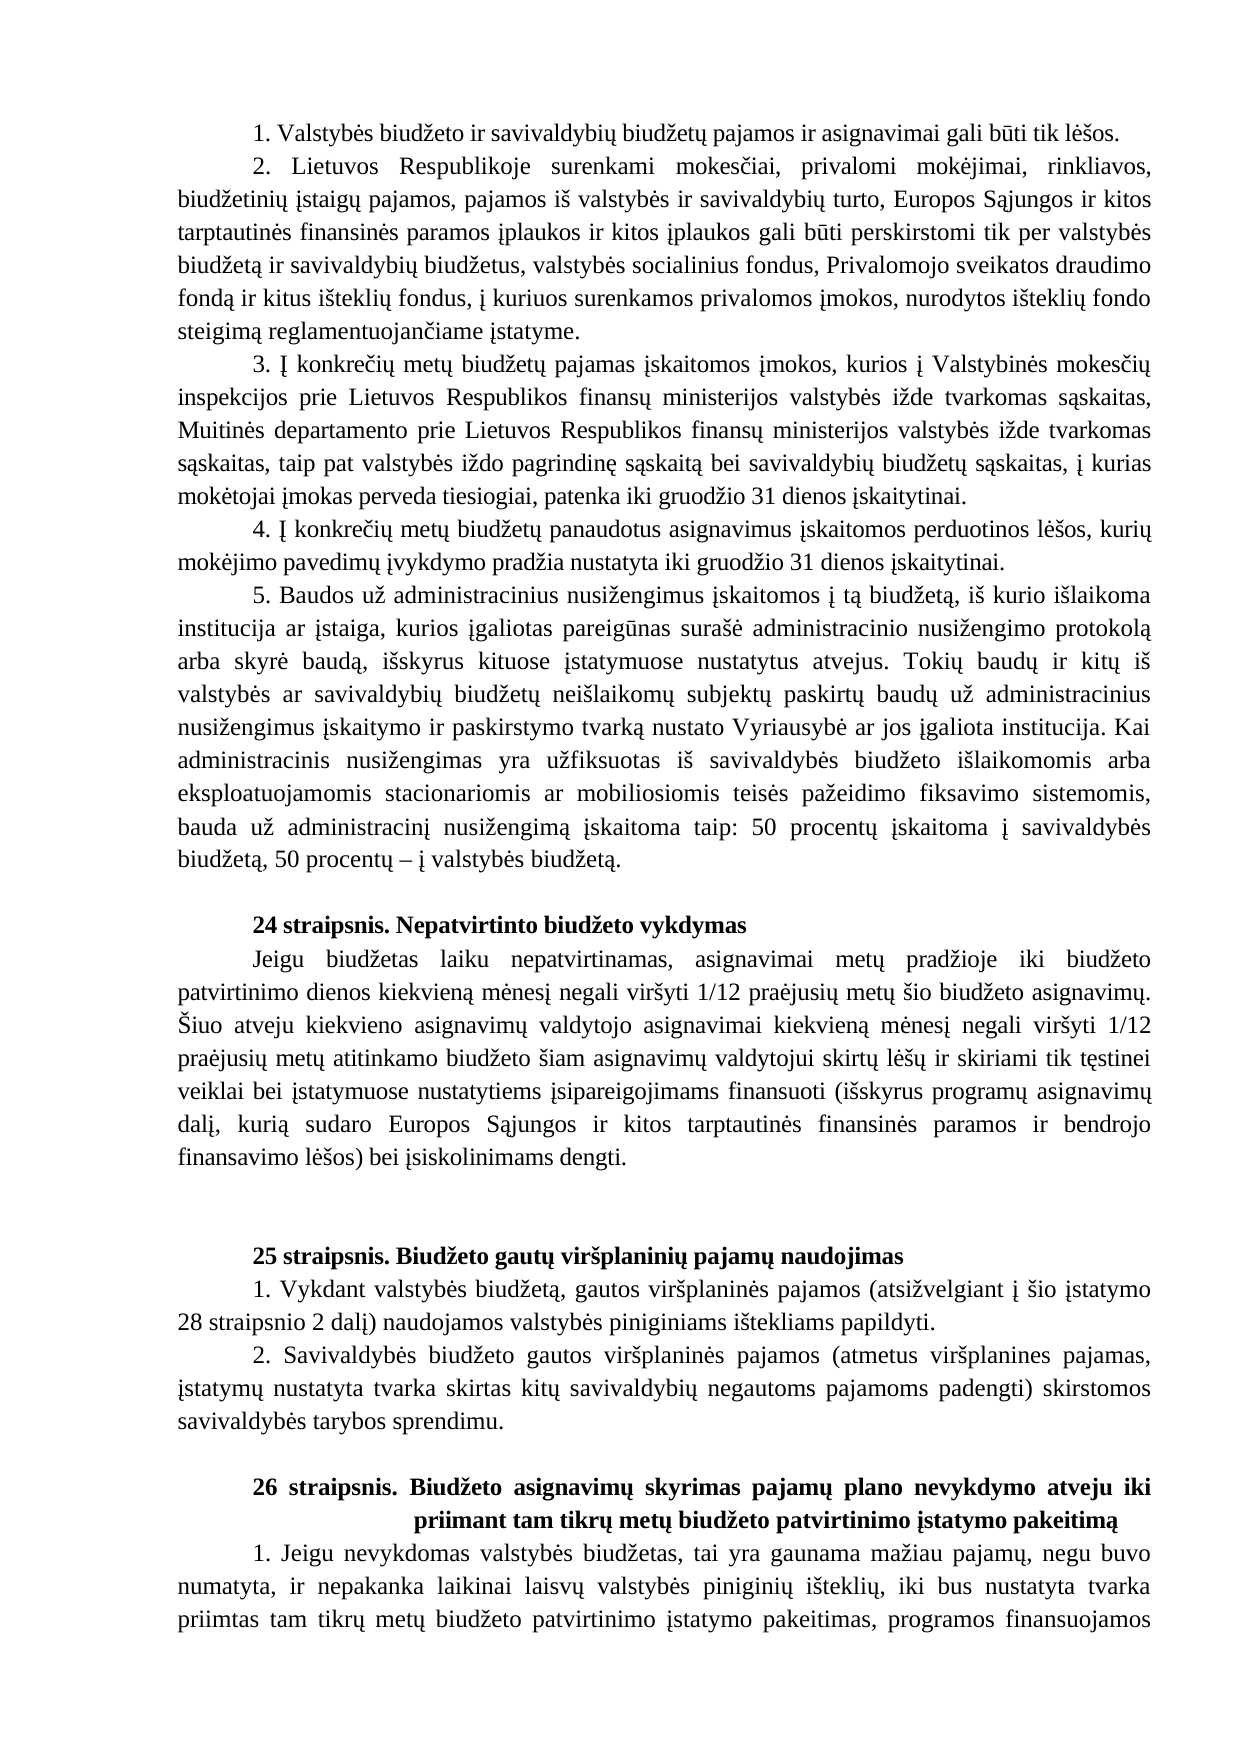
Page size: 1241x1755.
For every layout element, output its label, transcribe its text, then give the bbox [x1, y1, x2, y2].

text 5. Baudos už administracinius nusižengimus įskaitomos į tą biudžetą, iš kurio išlaikoma institucija ar įstaiga, kurios įgaliotas pareigūnas surašė administracinio nusižengimo protokolą arba skyrė baudą, išskyrus kituose įstatymuose nustatytus atvejus. Tokių baudų ir kitų iš valstybės ar savivaldybių biudžetų neišlaikomų subjektų paskirtų baudų už administracinius nusižengimus įskaitymo ir paskirstymo tvarką nustato Vyriausybė ar jos įgaliota institucija. Kai administracinis nusižengimas yra užfiksuotas iš savivaldybės biudžeto išlaikomomis arba eksploatuojamomis stacionariomis ar mobiliosiomis teisės pažeidimo fiksavimo sistemomis, bauda už administracinį nusižengimą įskaitoma taip: 50 procentų įskaitoma į savivaldybės biudžetą, 50 procentų – į valstybės biudžetą. [177, 580, 1152, 873]
text 25 straipsnis. Biudžeto gautų viršplaninių pajamų naudojimas [177, 1241, 1152, 1269]
text 1. Vykdant valstybės biudžetą, gautos viršplaninės pajamos (atsižvelgiant į šio įstatymo 28 straipsnio 2 dalį) naudojamos valstybės piniginiams ištekliams papildyti. [177, 1274, 1152, 1336]
text 26 straipsnis. Biudžeto asignavimų skyrimas pajamų plano nevykdymo atveju iki priimant tam tikrų metų biudžeto patvirtinimo įstatymo pakeitimą [252, 1472, 1152, 1534]
text 2. Lietuvos Respublikoje surenkami mokesčiai, privalomi mokėjimai, rinkliavos, biudžetinių įstaigų pajamos, pajamos iš valstybės ir savivaldybių turto, Europos Sąjungos ir kitos tarptautinės finansinės paramos įplaukos ir kitos įplaukos gali būti perskirstomi tik per valstybės biudžetą ir savivaldybių biudžetus, valstybės socialinius fondus, Privalomojo sveikatos draudimo fondą ir kitus išteklių fondus, į kuriuos surenkamos privalomos įmokos, nurodytos išteklių fondo steigimą reglamentuojančiame įstatyme. [177, 151, 1152, 345]
text 24 straipsnis. Nepatvirtinto biudžeto vykdymas [177, 911, 1152, 939]
text 3. Į konkrečių metų biudžetų pajamas įskaitomos įmokos, kurios į Valstybinės mokesčių inspekcijos prie Lietuvos Respublikos finansų ministerijos valstybės ižde tvarkomas sąskaitas, Muitinės departamento prie Lietuvos Respublikos finansų ministerijos valstybės ižde tvarkomas sąskaitas, taip pat valstybės iždo pagrindinę sąskaitą bei savivaldybių biudžetų sąskaitas, į kurias mokėtojai įmokas perveda tiesiogiai, patenka iki gruodžio 31 dienos įskaitytinai. [177, 349, 1152, 510]
text Jeigu biudžetas laiku nepatvirtinamas, asignavimai metų pradžioje iki biudžeto patvirtinimo dienos kiekvieną mėnesį negali viršyti 1/12 praėjusių metų šio biudžeto asignavimų. Šiuo atveju kiekvieno asignavimų valdytojo asignavimai kiekvieną mėnesį negali viršyti 1/12 praėjusių metų atitinkamo biudžeto šiam asignavimų valdytojui skirtų lėšų ir skiriami tik tęstinei veiklai bei įstatymuose nustatytiems įsipareigojimams finansuoti (išskyrus programų asignavimų dalį, kurią sudaro Europos Sąjungos ir kitos tarptautinės finansinės paramos ir bendrojo finansavimo lėšos) bei įsiskolinimams dengti. [177, 944, 1152, 1171]
text 1. Valstybės biudžeto ir savivaldybių biudžetų pajamos ir asignavimai gali būti tik lėšos. [177, 118, 1152, 147]
text 2. Savivaldybės biudžeto gautos viršplaninės pajamos (atmetus viršplanines pajamas, įstatymų nustatyta tvarka skirtas kitų savivaldybių negautoms pajamoms padengti) skirstomos savivaldybės tarybos sprendimu. [177, 1340, 1152, 1435]
text 4. Į konkrečių metų biudžetų panaudotus asignavimus įskaitomos perduotinos lėšos, kurių mokėjimo pavedimų įvykdymo pradžia nustatyta iki gruodžio 31 dienos įskaitytinai. [177, 514, 1152, 576]
text 1. Jeigu nevykdomas valstybės biudžetas, tai yra gaunama mažiau pajamų, negu buvo numatyta, ir nepakanka laikinai laisvų valstybės piniginių išteklių, iki bus nustatyta tvarka priimtas tam tikrų metų biudžeto patvirtinimo įstatymo pakeitimas, programos finansuojamos [177, 1538, 1152, 1633]
